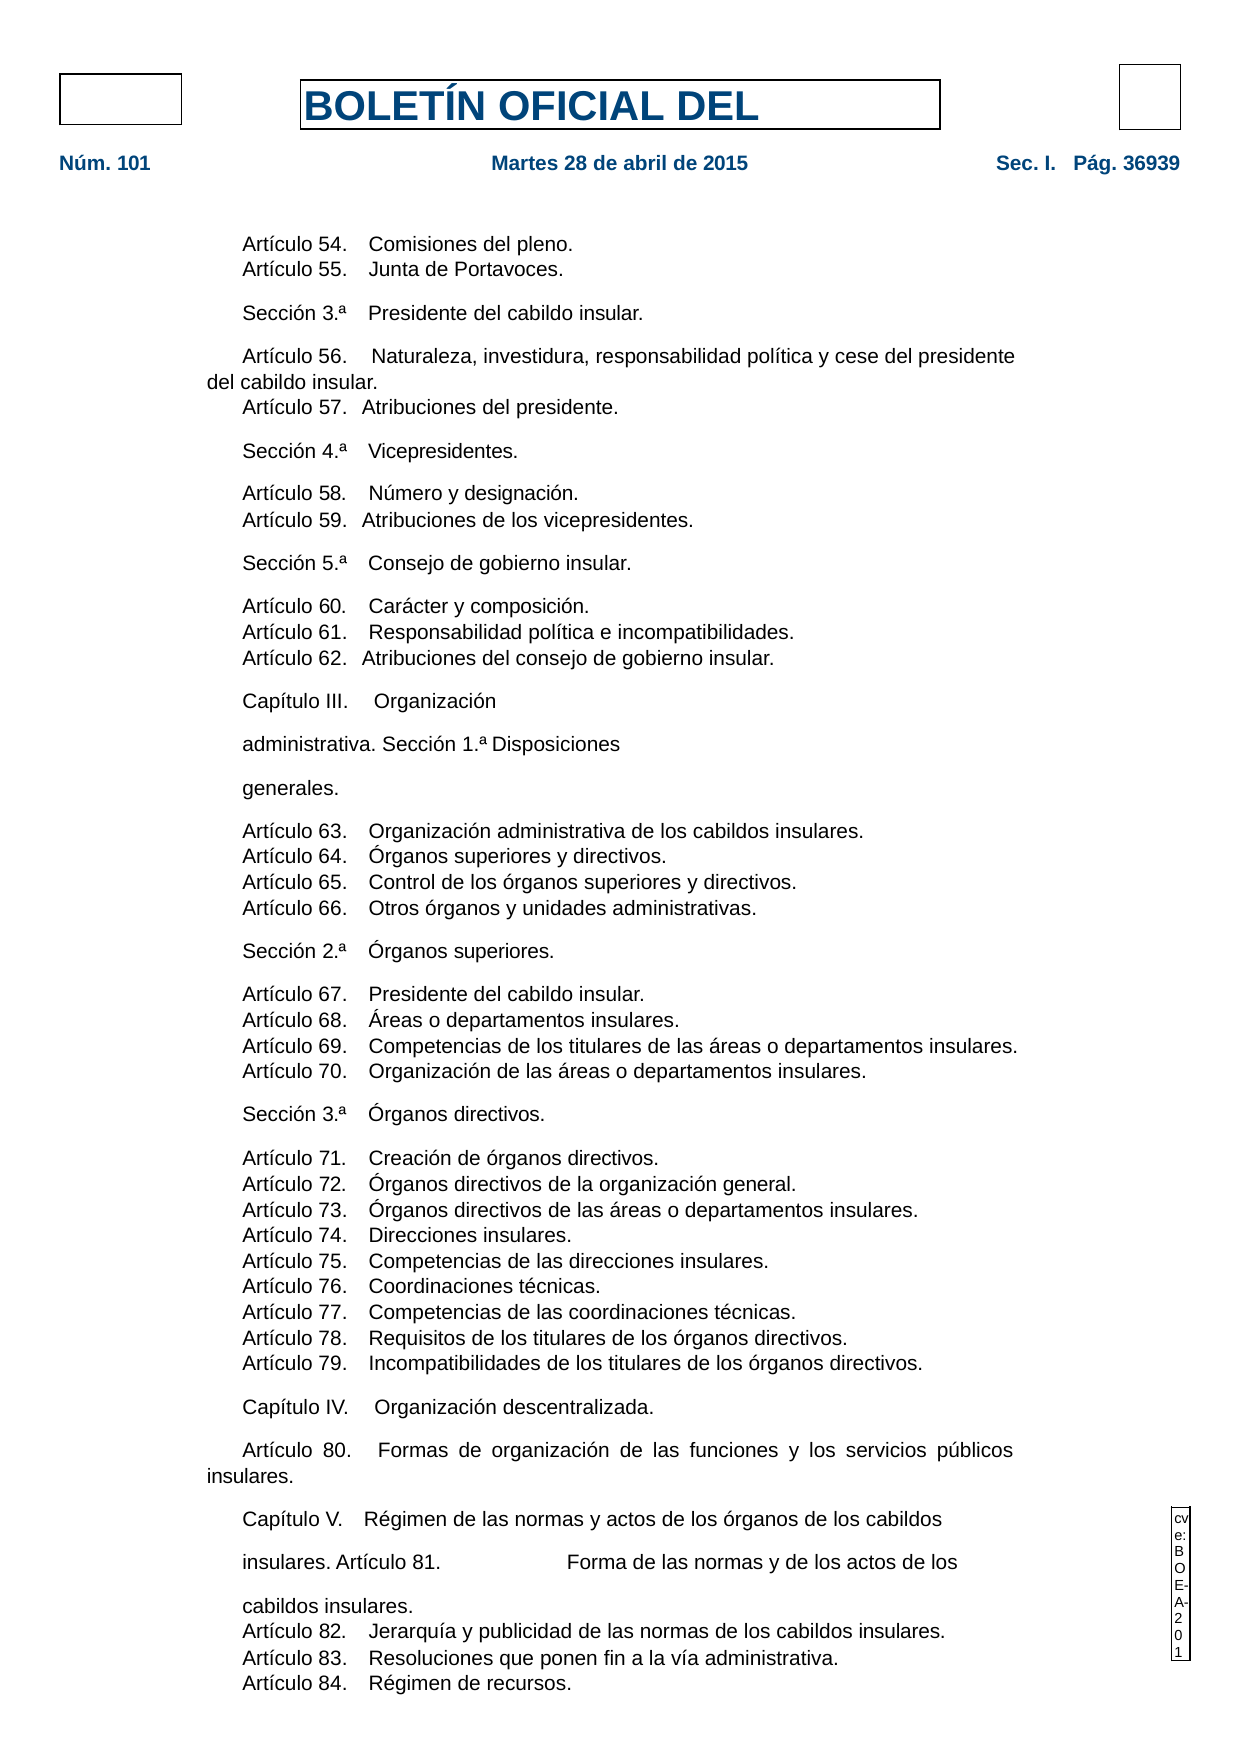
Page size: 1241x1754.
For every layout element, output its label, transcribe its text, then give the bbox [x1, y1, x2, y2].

text Artículo 63. Organización administrativa de los cabildos insulares. Artículo 64. Órganos superiores y directivos. [242, 819, 864, 868]
text Sección 3.ª Órganos directivos. [242, 1102, 1198, 1126]
text Artículo 65. Control de los órganos superiores y directivos. Artículo 66. Otros órganos y unidades administrativas. [242, 870, 797, 919]
text Sección 2.ª Órganos superiores. [242, 939, 1198, 963]
text Capítulo III. Organización administrativa. Sección 1.ª Disposiciones generales. [242, 689, 633, 799]
text cve: BOE-A-2015-4621 [1174, 1509, 1189, 1660]
text Artículo 71. Creación de órganos directivos. [242, 1146, 1198, 1170]
text Artículo 54. Comisiones del pleno. Artículo 55. Junta de Portavoces. [242, 231, 574, 281]
text Capítulo V. Régimen de las normas y actos de los órganos de los cabildos insulares. Artículo 81. Forma de las normas y de los actos de los cabildos insulares. [242, 1491, 1033, 1622]
text Artículo 77. Competencias de las coordinaciones técnicas. Artículo 78. Requisitos de los titulares de los órganos directivos. [242, 1300, 848, 1349]
text Artículo 82. Jerarquía y publicidad de las normas de los cabildos insulares. [242, 1622, 1171, 1643]
text Artículo 72. Órganos directivos de la organización general. [242, 1172, 1198, 1196]
text Artículo 57. Atribuciones del presidente. Sección 4.ª Vicepresidentes. [242, 395, 624, 462]
text Artículo 56. Naturaleza, investidura, responsabilidad política y cese del presidente del cabildo insular. [207, 344, 1033, 393]
text Núm. 101 Martes 28 de abril de 2015 Sec. I. Pág. 36939 [59, 151, 1198, 175]
text Artículo 59. Atribuciones de los vicepresidentes. Sección 5.ª Consejo de gobierno insular. [242, 507, 700, 575]
text Artículo 83. Resoluciones que ponen fin a la vía administrativa. Artículo 84. Régimen de recursos. [242, 1645, 839, 1695]
text Artículo 58. Número y designación. [242, 482, 1198, 506]
text Artículo 67. Presidente del cabildo insular. Artículo 68. Áreas o departamentos insulares. [242, 982, 680, 1032]
text Artículo 69. Competencias de los titulares de las áreas o departamentos insulares. Artículo 70. Organización de las áreas o departamentos insulares. [242, 1033, 1018, 1083]
text Sección 3.ª Presidente del cabildo insular. [242, 300, 1198, 324]
text Artículo 75. Competencias de las direcciones insulares. Artículo 76. Coordinaciones técnicas. [242, 1249, 769, 1298]
text Artículo 73. Órganos directivos de las áreas o departamentos insulares. Artículo 74. Direcciones insulares. [242, 1197, 919, 1247]
text Artículo 60. Carácter y composición. [242, 594, 1198, 618]
text Artículo 80. Formas de organización de las funciones y los servicios públicos insulares. [207, 1438, 1033, 1487]
text Artículo 61. Responsabilidad política e incompatibilidades. Artículo 62. Atribuciones del consejo de gobierno insular. [242, 620, 795, 669]
text Artículo 79. Incompatibilidades de los titulares de los órganos directivos. Capítulo IV. Organización descentralizada. [242, 1351, 923, 1418]
